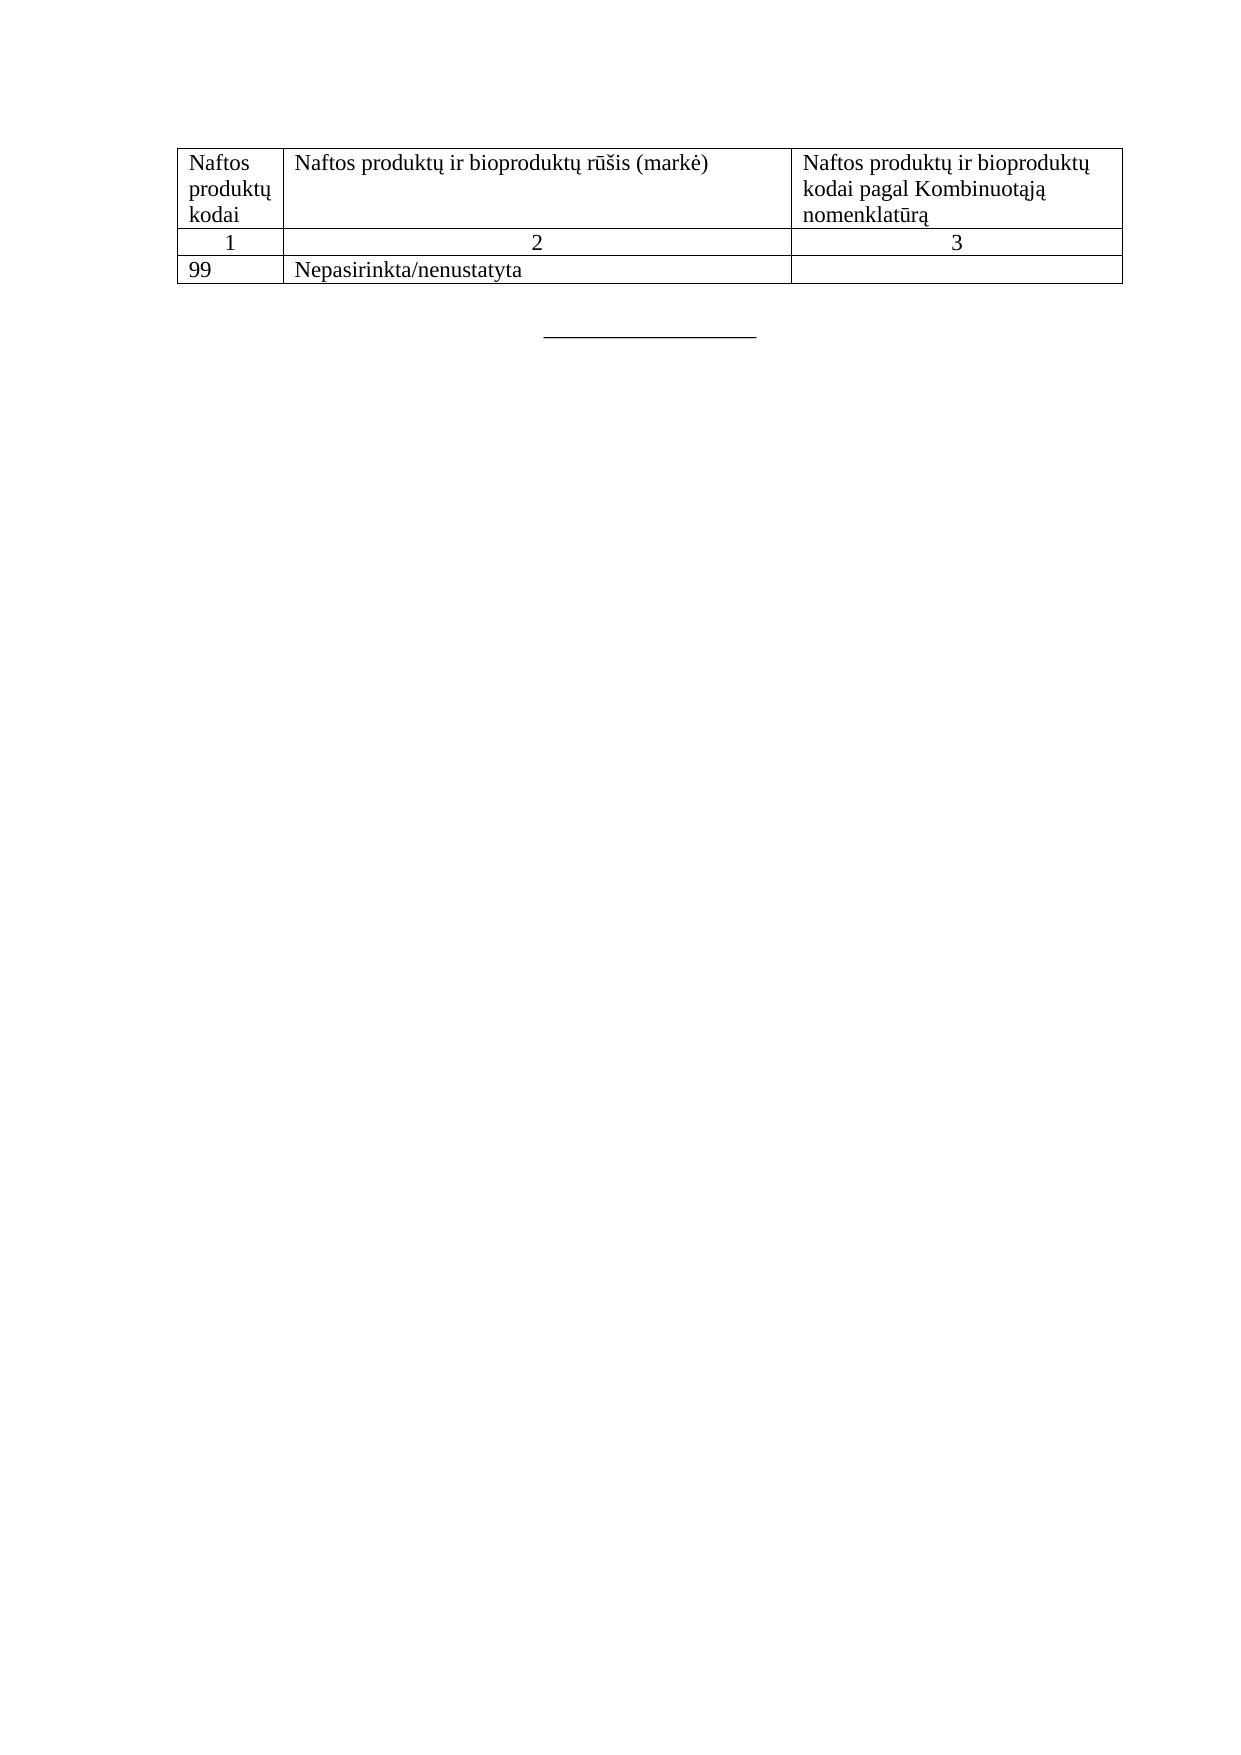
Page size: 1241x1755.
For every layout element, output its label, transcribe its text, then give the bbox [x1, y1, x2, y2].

table_cell 2 [284, 229, 791, 255]
table_cell 3 [792, 229, 1122, 255]
table_header Naftos produktų ir bioproduktų rūšis (markė) [284, 149, 791, 228]
table_cell 99 [178, 256, 283, 282]
table_header Naftos produktų kodai [178, 149, 283, 228]
table_cell 1 [178, 229, 283, 255]
table_cell [792, 256, 1122, 282]
table_cell Nepasirinkta/nenustatyta [284, 256, 791, 282]
table_header Naftos produktų ir bioproduktų kodai pagal Kombinuotąją nomenklatūrą [792, 149, 1122, 228]
text _________________ [177, 312, 1122, 341]
